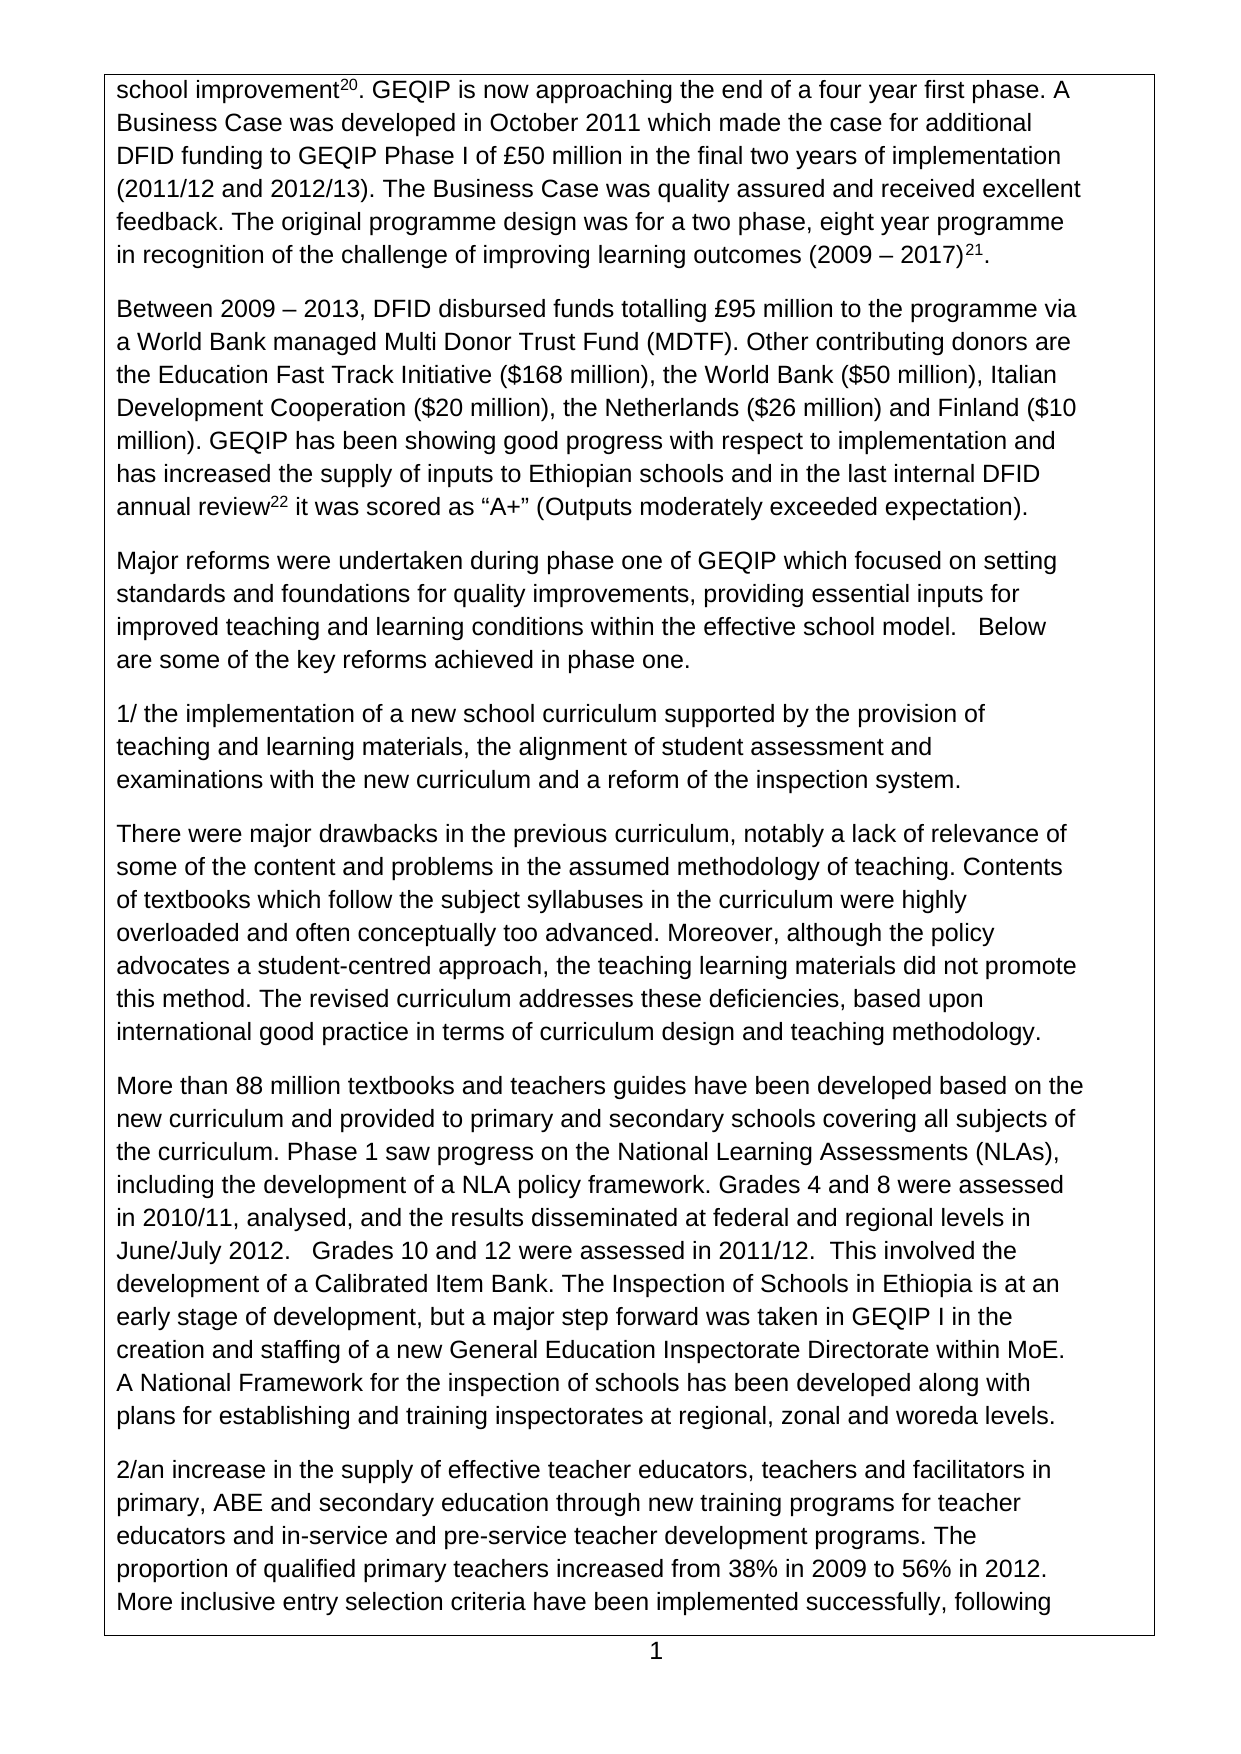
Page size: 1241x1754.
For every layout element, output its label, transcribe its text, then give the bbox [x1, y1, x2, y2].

table_header A. Context and need for a DFID intervention The Ethiopian Context Ethiopia matters to the UK for a range of development, foreign policy and security reasons. It is populous, poor, vulnerable but comparatively stable in the Horn of Africa. From a low base, Ethiopia’s growth and expansion of basic services in recent years have been among the most impressive in Africa. The UK Government has an opportunity to make our support more transformational and accelerate Ethiopia’s graduation from aid dependency. The Government of Ethiopia (GoE) is capable and committed to growth and development, and is a proven partner in making rapid progress towards the Millennium Development Goals (MDGs). But its approach to political governance presents both substantive challenges to sustainable development and reputational risks to partners. Ethiopia lies at the heart of an unstable region that has experienced almost continuous conflict and environmental shocks in recent decades. Ethiopia and its neighbours – including Somalia, Sudan and Eritrea – languish at the bottom of the Human Development Index. Poverty and instability in the Horn of Africa are among the drivers of migration to Europe, and also contribute to an environment in which fundamentalism and radicalisation can prosper. UK interests in the region include progress towards the MDGs, resolving conflict, bolstering stability, accelerating sustainable growth and development, mitigating the impact of climate change, tackling migration, and countering terrorism. A stable, secure and prosperous Ethiopia is critical to achieving this. Ethiopia has achieved a strong degree of political stability through decentralised regional government. Since it came to power in 1991, the Ethiopian People’s Revolutionary Democratic Front (EPRDF) has consolidated a capable government that is demonstrably committed to addressing poverty - with an impressive record of pro-poor spending, sound financial management and a strong commitment to fight corruption. There has been a smooth transition following the untimely death of Prime Minister Meles Zenawi with his deputy, Hailemariam Dessalegn appointed Prime Minister and continuing in much the same vein. The GoE play an important role on global and regional issues, including climate change, reform of the international financial architecture, and global health. Ethiopia has also made some progress toward establishing a functioning democracy, but there is still a long way to go. The UK Government continues to raise concerns about limitations on civil and political rights, and the longer term sustainability of Ethiopia’s tightly controlled political model. Ethiopia has made impressive progress towards the MDGs and its own development targets. In the last five years, with substantial support from the UK and others, Ethiopia has: lifted 5 million people out of poverty and reduced child mortality by a quarter; rolled out an innovative social safety net to protect almost 8 million of the most vulnerable people; and put 4 million more children in primary schools. Macroeconomic leadership has helped Ethiopia achieve annual growth of over 7 per cent for the last decade although high levels of inflation threaten future growth. GoE’s Growth and Transformation Plan (GTP) targets a doubling of the economy and achievement of the MDGs by 2015, and a greater (if still limited) role for the private sector and accelerated industrialisation. The GTP provides a platform to align UK support with GoE’s ambitions, make it more transformational, and accelerate Ethiopia’s graduation from aid dependency. Despite recent progress, Ethiopia remains one of the world’s poorest countries, with around 25 million people still living in extreme poverty, and most social indicators are below average for Sub-Saharan Africa (see Figure 1). Ethiopia suffers from recurrent humanitarian crises – the frequency of which has increased in recent years due to deepening vulnerability and the impact of climate change. It is comparatively under-aided, ranking the fourth lowest of all DFID priority countries in Sub-Saharan Africa. Strong progress towards some of the MDGs is from a very low base, and will be difficult to maintain due to the impact of humanitarian shocks and as the needs of harder to reach populations are prioritised. Population momentum will see the 83 million population increase to around 120 million by 2030, accompanied by rapid urban growth. Ethnic nationalism and underdevelopment fuel instability and insurgency in parts of the Ethiopian periphery, threatening the delivery of Ethiopia’s development objectives. External shocks, including climate change and fluctuating commodity prices, threaten growth. Figure 1 Ethiopia can absorb more aid and use it well. Partly because of its low per capita GDP, the ODA that Ethiopia receives, while significant in relation to its economy, is less than the median amount in relation to African countries as a whole. On the other hand, Ethiopia also has strong public sector management and institutions relative to other IDA countries and is thus able to receive and make relatively efficient and effective use of external funding. We judge that financial aid is an appropriate instrument to consider, given Ethiopia’s performance against the UK’s Partnership Principles. An assessment of the UK’s Partnership Principles in Ethiopia was undertaken in November 2012 and recently updated. The Government of Ethiopia’s commitment to poverty reduction and the MDGs, and to improving public financial management and fighting corruption remains strong. Commitment to domestic accountability and to human rights remains mixed. Progress on economic and social rights is on a strongly positive trend, albeit with persisting challenges. Serious concerns remain about limitations on civil and political rights, especially with regard to the electoral environment, restrictive legislation and safety and security in peripheral regions. Overall, we assess that the Government remains committed to the underlying principles of our engagement. We do not consider there to have been a breach in the partnership principles since the last assessment in November 2012. The context for improving general education quality Increasing equitable access to quality general education has been a high priority of the GoE, especially since the launch of the Education Sector Development Programme (ESDP) III in 2006. Impressive progress has been made, especially with respect to access and equity, however this was from a very low baseline. Net Enrolment Ratio (NER) for primary education (grades1-8) expanded rapidly from 24.9%in 1996/97 to 85.4% in 2011/12. Primary enrolment has reached almost 17 million with the number of out of school children dropped from 6.5 million to around 3 million between 1999 and 2008. Enrolment of girls has shown a steady increase with the gender parity index (girls to boys ratio) in primary education now standing at 0.95 compared to 0.7 in 2001/02. First cycle secondary enrollment trends show significant increases (Gross Enrolment Ratio – GER - from 17.1% in 2001/02 to 36.9% overall and 34.6% for girls in 2011/12) and although second cycle secondary enrolment is low (GER of 8.8%) it is increasing. These achievements have been remarkable and have occurred at the same time as a major expansion of both the Technical and Vocational Education and Training (TVET) and higher education sub-sectors. Ethiopia has also put in place most of the building blocks for quality improvement, including: Strong government commitment and clear policy direction: Since the current government came to power in the early 1990s it has consistently prioritized education as key building block for development. This is reflected in consistently high shares (around 25%) of government expenditure on the sector. In addition, consecutive five year Education Sector Development Programmes (the first one covering the period 1995 – 2000) have outlined a clear policy direction, including a heightened focus on quality since 2006. Expanded and well managed teaching force: Ethiopia has invested heavily in teachers – a key resource in any effort to provide and improve education opportunities. There are now more than 300,000 primary teachers – 80,000 more than there were five years ago – and these teachers are better trained and qualified. In an independent survey of woredas (the equivalent of a district) conducted in 2011, 73% of parents interviewed said that teachers are always available for work and the government has put in place a system of continuous professional development to enable teachers to keep up to date. The investment in teachers has also contributed to a reduction in the pupil teacher ratio, which is significantly associated with reduced drop in Ethiopia. Equitable provision of education services: especially at the primary level, Ethiopia has used education investments to close the gap between enrolments in rural and urban areas, between boys and girls, and between more developed and emerging regions. This includes the use of an innovative alternative basic education model to enable scaled up access for pastoralist communities, especially in Afar and Somali Regions. A decentralized implementation structure – Ethiopia has built a system which provides autonomy to lower levels of the system to allocate finance and plan for improvements in service delivery. This includes year on year increases in funding flows to woredas via unearmarked block grants (supported by the Protection of Basic Services Grant since 2005). Woredas then allocate these funds to the basic service sector, and typically education receives over 50% of this funding. Woredas are also responsible for hiring and firing teachers and for monitoring and supervising schools in their area. Accountability of schools to communities – Ethiopia has used a school improvement programme to trigger increased involvement of communities in school planning, monitoring, and financing. 98% of schools have in place a medium term plan that has benefited from inputs from the local community. Communities also provide significant additional resources to schools, both in cash and in kind, to fund improvements in the school environment. A relatively robust Education Management Information System (EMIS) - The EMIS Education Statistics Annual Abstract contains a wealth of information to track sector performance with respect to access, quality and equity and almost all internationally required indicators are well covered, this includes data on key indicators of interest to GEQIP such as completion rates. An independent data verification carried out for the Results Based Aid pilot in education judged Ethiopia’s EMIS including the system of handling national examination records and statistics to be robust. The timeliness and availability of EMIS data has improved in recent years with the report made available within three months of the end of academic years. However, the EMIS database is not structured in a manner that allows for analysis of how different variables interact and is therefore of limited utility in its own to fully assess the impact of programmes such as GEQIP. Despite these remarkable achievements in expanding equitable access to schooling, and putting in place the foundations for quality improvements, a number of challenges remain that suggest the need for continued support. Levels of learning achievement are still very low. Attempts to improve quality started in earnest only in 2008, and from a very low base. Consequently, the pace of improvement has been slower than the government anticipated. This is why the General Education Quality Improvement Programme (GEQIP), an eight year quality improvement programme, was proposed. The 2011 National Learning Assessment (NLA) shows 57% of sampled students below basic proficiency in grade 4 and 56% in grade 8 (boys performed better than girls across subjects) These results suggest that the deterioration seen from 2003 to 2007 has stabilised, but there has been no improvement as yet (see figure 2 below).This slow response is in line with what we know about how long it takes to improve learning achievement Figure 2: Grade 4 and Grade 8 NLA Results: 2001, 2004,2007 and 2011 The 2010 NLA conducted in grades 10 and 12 of secondary school shows 63.7% of sampled students below a basic level of achievement/proficiency in grade 10 and 55% in grade 12 (boys performed better than girls in all subjects) The 2010 Early Grade Reading Assessment shows that at least 80% of students were not reading at the expected oral fluency rate in their mother tongue (rural girls consistently performed below boys) Completion rates at grade 5 are 74% and 52% at grade 8 (Lower for girls in grade 8) 44 Dropout rate is 16% for primary, but 1 in 5 children drop out before the end of grade 1 Survival rate to grade 5 is 55% compared to a Sub Saharan average of 72% Access to quality education is still not entirely equitable as better resourced schools are generally located in urban areas and bigger more developed regions. Additionally, some children face barriers to accessing education especially females, the “most vulnerable children”, poor students and children in the emerging regions of Ethiopia. For example primary gross enrolment rate (GER) in Somali and Afar is 75% and 44% respectively while the national average is 95% for the year 2011/12. The Ministry of Education is trying to address this inequality by providing special assistance to the emerging regions. Access to secondary education is still low (GER is 36.9%). Girls’ enrolment and completion rates lag behind those of boys, especially in secondary school and beyond. Inequalities in access to quality education are widespread. There are socio-cultural barriers to participation in education (especially for girls in rural areas) such as poverty and food insecurity, child labour both at home and commercially, distance (especially to secondary school), early marriage, and a pastoralist way of life. There are also financial constraints with some households contributing a large share of non-salary recurrent education expenditures. Attempts have been made to widen access through Alternative Basic Education Centres (ABECs - small community schools with flexible calendars and locally recruited facilitators). Over 800,000 children (36,000 girls) are now reached in this way, but the quality of the provision is often poor, and ABECs are not always in tune with the lifestyles of mobile populations. Conflict and insecurity limit access to a number of woredas, particularly in Somali Region, for government workers, and NGOs alike. Useful lessons have been learned about how services can be strengthened in conflict areas through DFID’s Somali Education pilot project and these are being rolled out in a separate service delivery programme under the umbrella of the Peace and Development Programme (PDP). Despite enjoying a high proportion of government funding, education is grossly under-funded: Available financing is not commensurate with the scale of the challenge. For the Education Sector Development Programme III the gap between forecasted expenditure in the five year plan and actual expenditure averaged around 2 billion birr annually (over £68 million at current exchange rates). ESDP IV (2010 – 2015) has an estimated funding gap of over £1 billion. In addition, a high proportion of the decentralized education budget (over 95% in primary and 87% in secondary) is allocated to salaries constraining the availability and predictability of resources for other inputs critical to support effective teaching and learning (e.g. training, textbooks and other materials, assessment, monitoring and evaluation systems, etc.) to enhance learning outcomes. Non salary recurrent expenditure of 15% or above is recommended by the Global Partnership for Education to enable systems to promote quality improvement. The government has used a federal specific purpose grant (GEQIP Phase 1 - see below) to improve the situation. The non-salary expenditure share accounted for 15% of recurrent expenditure overall (based on figures provided in the 2010 GEQIP mid-term review), but it will be a challenge to maintain as the system continues to expand to reach the most marginalised groups. The ongoing funding gap means that GoE will not be able to fully implement elements of Education Sector Development Programme IV (ESDP IV). Strengthened capacity to plan, manage and monitor, especially at decentralised levels, is still needed. In Ethiopia, the management and financing of primary and secondary education is the responsibility of regions and woredas based on the national policy and standards developed and approved by the Ministry of Education (MoE). The key challenges related to policy making, management and monitoring capacity include: (i) weak institutional capacity particularly at Woreda (district) levels for the delivery of general education, hampering implementation of a consistent and effective education policy; (ii) inadequate strategic planning and management capacity (at MoE and regional education offices) to support tasks such as policy development and medium to long term planning; (iii) limited monitoring and evaluation systems making the reform process difficult to operationalise. These were confirmed in a 2010 study and an action plan was agreed to address them, although this has only been minimally implemented. Support for capacity building is generally fragmented because of the way different development partners operate, and a pooled fund that used to provide more harmonised and flexible support is being closed because the management agent, UNDP, is no longer able to manage it. Some regional and woreda governments particularly those in remote underdeveloped pastoralist areas have weak human resource capacity to plan, implement and gather and report on key performance indicators on time to manage and monitor effectively the implementation of education reforms. Capacity building activities in GEQIP I was based around the commissioning of, and follow up to, the detailed analytical and design study14. This looked at the impact of previous support to capacity building in the sector, identified and analysed capacity gaps across all areas of the GEQIP project, and provided a capacity building strategy to respond to these needs focusing on: financial planning and management; human resource management; planning; EMIS; monitoring and evaluation. 4,400 primary and secondary school directors and supervisors undertook short term training through the Leadership and Management Program (LAMP). The Management and Capacity Building including EMIS component of GEQIP 2 will continue to support the strengthening of the planning, management, and monitoring capacity of federal Ministry of Education, Regional Education Bureaus , Zone and Woreda Education Offices , enabling them to implement system-wide primary and secondary education programs effectively and efficiently. Special attention is paid to the four emerging regions. All GEQIP Phase1I activities will continue into GEQIP Phase 2, namely capacity-building for Education Planning and Management, for School Planning and Management, and for Education Management Information Systems (EMIS) at all levels. The Special Support Directorate of the Ministry of Education is responsible for supporting the emerging regions including through posting national technical assistants to selected zones in order to fill capacity gaps in the short term and train staff to plan effectively in the longer term. The technical assistants will travel between woredas and schools in their zone, supervising the planning process and providing capacity building training. This program has already been running using funding from outside of GEQIP 1 and GEQIP 2 will strengthen this. The policy context Achieving the millennium development goal targets Given the size of the country and scale of the problem, achieving the education related MDG targets in Ethiopia will make a significant contribution to achieving the MDG targets in sub-Saharan Africa and globally. Ethiopia accounts for about 3 million (of whom 55% are girls) of the estimated 32 million children out of school in sub Saharan Africa. DFID’s Business Plan commitments - In its Business Plan (2011-2015) DFID committed to supporting actions to help achieve the MDGs, and also specifically committed to increasing the number of girls completing primary and secondary education. DFID is also committed to improving learning achievement. DFID Ethiopia – Based on our analysis of need in the sector, the objectives for DFID’s support for education (as well as for health and water and sanitation) in our Operational Plan for Ethiopia are: Increasing access to and quality of services Increasing and measuring results and impact Increasing equity. The DFID E Operational plan includes a headline result for education – 1.94 million children supported in primary (of whom almost half will be girls) and 240,000 in lower secondary (almost half of whom will be girls) by 2015. The investment requested by this business case will contribute to the achievement of these result commitments. National policy context: The GoE is ambitious in its goals and its vision for the next five years is set out in the Ethiopia Growth and Transformation Plan (2010 – 2015). This document includes very stretching targets for almost full primary enrolment (98% for both boys and girls) and an increase in lower secondary education GER from 38% in 2009/10 to 62% by 2015. The ambition of the GoE, the progress it has been able to make in the past and its focus on results provide a strong foundation for DFID’s efforts to support sector targets related to access, quality and equity. Under ESDP IV the main goals of GoE for general education are to improve access to quality basic education in order to make sure that all children, young people and adults, with particular emphasis on females, acquire the competencies, skills, values and attitudes enabling them to participate fully in the social, economic and political development of Ethiopia and to sustain equitable access to quality secondary education. GoE also recognises the challenges faced by girls and has laid out strategies in ESDP IV that seek to promote girls participation. The GoE’s emphasis on quality of education is fundamental to its drive to reach middle income status by 2025. Relatively recent evidence shows that learning outcomes explain more of the difference in productivity growth than simply years of schooling. Evidence from Ethiopia shows higher individual returns to higher levels of education adding weight to the GoE’s efforts to keep students in school and make sure they learn. ESDP IV also provides an excellent platform for DFID’s efforts to support GoE to reach the last 15% children who are out of school and to tackle equity concerns. There are specific programmes tackling limited access to education in the Developing Regional States and a separate strand on both gender and special needs. The programme recognises the importance of both supply and demand side interventions to tackle the problems of equity and access. Based on lessons from the first phase of the Ethiopian General Education Quality Improvement Programme 2009 – 2013 and in view of current needs, the Ministry of Education has developed a project document for Phase 2 of GEQIP. The total funding required is estimated to be £368 million over four years (2013 – 2017). The project focuses on the same components as GEQIP Phase I with the addition of ICT for learning. Funding would be channelled through a pooled MoFED account, using government systems. Current interventions to improve the quality of education The first phase of GEQIP was designed to address the problem of low quality of education at national scale and with harmonised donor support. It seeks to increase the investment in key inputs to the system, such as textbooks, teacher development and school improvement. GEQIP is now approaching the end of a four year first phase. A Business Case was developed in October 2011 which made the case for additional DFID funding to GEQIP Phase I of £50 million in the final two years of implementation (2011/12 and 2012/13). The Business Case was quality assured and received excellent feedback. The original programme design was for a two phase, eight year programme in recognition of the challenge of improving learning outcomes (2009 – 2017). Between 2009 – 2013, DFID disbursed funds totalling £95 million to the programme via a World Bank managed Multi Donor Trust Fund (MDTF). Other contributing donors are the Education Fast Track Initiative ($168 million), the World Bank ($50 million), Italian Development Cooperation ($20 million), the Netherlands ($26 million) and Finland ($10 million). GEQIP has been showing good progress with respect to implementation and has increased the supply of inputs to Ethiopian schools and in the last internal DFID annual review it was scored as “A+” (Outputs moderately exceeded expectation). Major reforms were undertaken during phase one of GEQIP which focused on setting standards and foundations for quality improvements, providing essential inputs for improved teaching and learning conditions within the effective school model. Below are some of the key reforms achieved in phase one. 1/ the implementation of a new school curriculum supported by the provision of teaching and learning materials, the alignment of student assessment and examinations with the new curriculum and a reform of the inspection system. There were major drawbacks in the previous curriculum, notably a lack of relevance of some of the content and problems in the assumed methodology of teaching. Contents of textbooks which follow the subject syllabuses in the curriculum were highly overloaded and often conceptually too advanced. Moreover, although the policy advocates a student-centred approach, the teaching learning materials did not promote this method. The revised curriculum addresses these deficiencies, based upon international good practice in terms of curriculum design and teaching methodology. More than 88 million textbooks and teachers guides have been developed based on the new curriculum and provided to primary and secondary schools covering all subjects of the curriculum. Phase 1 saw progress on the National Learning Assessments (NLAs), including the development of a NLA policy framework. Grades 4 and 8 were assessed in 2010/11, analysed, and the results disseminated at federal and regional levels in June/July 2012. Grades 10 and 12 were assessed in 2011/12. This involved the development of a Calibrated Item Bank. The Inspection of Schools in Ethiopia is at an early stage of development, but a major step forward was taken in GEQIP I in the creation and staffing of a new General Education Inspectorate Directorate within MoE. A National Framework for the inspection of schools has been developed along with plans for establishing and training inspectorates at regional, zonal and woreda levels. 2/an increase in the supply of effective teacher educators, teachers and facilitators in primary, ABE and secondary education through new training programs for teacher educators and in-service and pre-service teacher development programs. The proportion of qualified primary teachers increased from 38% in 2009 to 56% in 2012. More inclusive entry selection criteria have been implemented successfully, following training, in all colleges of teacher education and in those universities training teachers. The comprehensive evaluation of GEQIP found out that teachers who underwent in-service training recently, perform significantly better than teachers who did not benefit from such training with respect to demonstrating student-centred instructional approaches. 3/ A robust system for administering school grants has been put in place that disburses to and reports on around 30,000 schools and ABE centres. Every school has been provided with guidelines and training on the School Improvement Plan (SIP). The 2012 School Grant Annual Evaluation reports that 98.3% of schools and ABE Centres prepared the SIP with the active involvement of communities, and 95.6% of sampled schools utilised their school grant for implementing their SIP. GEQIP 1 has also delivered capacity development for planning and managing service delivery at all levels, with the support of education management information systems; strengthened coordination mechanisms and the establishment of robust systems for the monitoring and evaluation of service delivery. GEQIP is designed to be complementary to the decentralised block grant (supported by the Protection of Basic Services Grant – PBS) which provides direct financing to regional and Woreda (district) governments to provide basic services (education, health, agriculture, water and sanitation, and rural roads). The block grant is supported by donors through the Protection of Basic Services programme (PBS). Over 50% of the decentralised block grant is spent on education, mainly teacher salaries. PBS remains GoE’s preferred modality for scaling up access to basic services, but GEQIP is regarded as critical in the medium term for ensuring complementary resources are available for quality related expenditures. GEQIP is also designed to work in a complementary way with other instruments to tackle education quality, access and equity issues (see table 1 below). The innovative Results Based Aid (RBA) pilot in education (£30 million over three years 2011/12 – 2014/15) is testing whether payment by results can stretch and incentivise the government to achieve additional results in lower secondary education whilst at the same time positively impacting on aid effectiveness. We are also testing whether differential payment for girls and students in emerging regions would help accelerate progress on equity in access to lower secondary education. RBA is not considered appropriate modality for GEQIP 2 given that the pilot project is still in its 2nd year and whether it is an effective way of delivering aid is yet to be established through the independent evaluation. In addition there is a desire to support more GoE's quality programme more directly at this stage. Several donors are working outside of the pooled GEQIP fund in support of the GoE’s overall general education quality improvement objectives. The most significant of these are: USAID – is providing a big push on early grade reading, including investing in assessments of reading proficiency in the early grades and in development of materials and training to support teachers. Many of USAID’s interventions are focused on selected regions and schools and all programmes are delivered through contractors. UNICEF – their focus has been on child friendly schools and Alternative Basic Education (ABE). More recently, they have also been prioritising early childhood education. They fund through GoE systems but with separate planning and reporting. JICA - is focused on improving maths and science. All of their support is delivered through projects. There are also a number of NGOs working with GoE to improve the quality of education. These include Save the Children (focusing on ABE), Link community Development (school improvement planning), and Concern (reaching marginalised children). DFID-E contracted a consortium of NGOs (Save the Children UK, Mercy Corps and Islamic Relief) to pilot a programme of enhanced support to education in Ethiopia’s Somali Region. This approach is being scaled up including other basic services though the Peace and Development Programme (PDP). This aims to strengthen the basic service provision of health, education and water in Somali Region where there is a very low enrolment at both primary and secondary levels. Ethiopia is also set to benefit from the Girls Education challenge fund. Two project proposals valued at over £11 million have been approved to reach an estimated 50,000 marginalised girls in target woredas in Afar, Oromia and Amhara regions. We anticipate further funding from the innovation window. Ethiopia also has a Girl Hub office which has a focus on girls’ education. Table 1 below summarises DFID’s current and planned support to education and their focus and interdependence. Table 1: DFID Ethiopia – planned support for education Feasibility of intervening In this context, there are at least four key reasons why DFID should continue to provide support to improve the quality of general education in Ethiopia: Although the decline in learning outcomes appears to have stabilised, student achievement is still well below levels set by GoE The inputs that are needed to have a transformational effect on quality are still massively under-funded There are still around 3 million children out of school, many of whom are girls, vulnerable children and children with special needs (it is anticipated that supply side improvements will attract and retain some of these students into school). The social and economic consequences of low education quality include lower economic growth and increased fertility rates. According to a 2005 study, raising education levels for women is a key factor in accelerating demographic transition in Ethiopia. The same study stresses the importance of girls’ education in reducing early marriage and fertility and increasing economic growth. Education leads to reduced fertility by enhancing women’s knowledge, decision making power, confidence in interacting with the outside world, closeness to their husband and economic and social self-reliance. Improved levels of education have been associated with better health of children through parental education; increased life expectancy; improvement in spouse’s health and lowered mortality; and improved contraceptive efficiency. DFID is well placed to provide additional support to GoE’s efforts to improve the quality of general education in Ethiopia for three reasons. DFID-E is a trusted bilateral donor with the resources, relationships, expertise and instruments available to help GoE to tackle the problem of improving quality at scale. DFID-E is already taking a leadership role on the quality education agenda both in Ethiopia and globally. It can use its trusted position to accelerate progress on this important agenda and to use its influence to better understand what works through high quality evaluations. DFID is a leader on aid effectiveness and has the commitment to align its funding behind a government owned programme and encourage other donors to harmonise their efforts thereby reducing transaction costs in the sub-sector and increasing impact. Consequences of not intervening The potential consequences would be, at best, maintenance at current low levels of learning outcomes and completion rates for many students. Without follow-on support to existing investments, GoE’s efforts to accelerate economic growth and gain the social benefits of education may be jeopardised and the impact of other DFID supported programmes such as the PBS would not be maximised. Sustainability Ethiopia spends a relatively high share of its Gross Domestic Product (GDP) on education by international standards relative to its level of per-capita income of $344. It spends significantly more than India, (whose per-capita income of $1192 is almost four times as much), and only a little less than South Africa (whose per-capita income of $5786 is more than 16 times that of Ethiopia). Despite this, the overall funding gap in ESDP IV is estimated at over £1billion as indicated above. Much of this funding gap is expected to be filled by external partners. With the GoE already spending around 4% of GDP on education and over 20% of its budget, there is little likelihood that the GoE will be able to mobilise additional domestic resources to tackle the challenge of improving quality of education in the next five years. In recognition of the time frame that would be needed to make sustainable improvements, GEQIP was designed as an eight year, two phase programme to address this challenge. Based on financing and results trends in the sector, we anticipate that beyond GEQIP Phase 2 and PBS III, Ethiopia nears universal primary education, system expansion will slow down and the demand for additional teachers will decrease. Salary costs are expected to stabilise as the demand for additional teachers reduces. This will result in salary costs taking a relatively smaller proportion of a growing education expenditure which has seen historical average annual growth rate of 30.8%. This trend matched by government commitment to provide 15% of its education budget to non-salary expenditure as is recommended by the Global Partnership for Education will reduce the salary burden and begin to free up government’s own resources for non-salary related expenditure such as instructional materials and school running costs. This, coupled with the government’s growth plans, may mean that further external support to government to fund quality education improvement may not be needed beyond 2025. Finally, improving the quality of education and learning outcomes in Ethiopia will itself contribute to economic growth. Amongst countries that have participated in the Programme for International Student Assessment (PISA - an internationally benchmarked measure of learning) shows that test scores of one standard deviation above the average are associated with an average annual growth rate in GDP per capita of two percentage points higher over 40-years B. Impact and Outcome that we expect to achieve By 2017, using a mix of instruments and working closely with government and partners, we expect to see the following impacts at national scale: Access: An increase in overall primary enrolment to 20 million (up from 16.9 million in 2011/12) and lower secondary enrolment from 1.4 million to 2.3 million over the same period. In addition, there will be a million more students completing grade 8 of primary school and 500,000 more completing lower secondary school. At primary level, government will be approaching the MDG target of universal access (primary net enrolment rate of over 90%), although there will still be some pockets that are not reached and drop out will not have been totally eliminated. At secondary level, we anticipate that the intake will rise to meet the demand for secondary places from primary schools graduates. Equity: Our commitment to put girls at the centre should help further improvements in the gender parity index, especially at secondary level, and schools that are more conducive to girls’ participation and learning. Of the 2.3 million enrolled in government and non-government secondary schools, we expect 1.1 million to be girls. We also anticipate that access to students with special needs will increase, and that progress in terms of enrolment will continue to accelerate in the developing regional states, especially for pastoralist communities. Quality: In parallel with the rise in the number of students enrolling and staying in school, we also expect a positive impact on student learning achievement. At a minimum at least 50% of students will score above basic level in the National Learning Assessment in language and mathematics. We also expect that the achievement gap between girls and boys and rural and urban students will continue to narrow. Finally, reading in the early grades is expected to improve across all the regions as a result of efforts from a range of partners. At the outcome level, we expect GEQIP 2 to contribute to improved learning conditions and institutional capacity for enhanced learning outcomes for 21.6 million children (of which 10.54 million will be girls) enrolled in all government primary and secondary schools and Alternative Basic Education Centres (ABECs). Some of the changes we anticipate include the following. Around 35% of these results can be attributable to the UK’s support. All 30,000 + government primary and secondary schools and ABECs receiving a per capita grant of on average £1.90 per pupil enrolled and using their finances to focus on improving learning achievement (28 million per capita grants attributable to DFID); 1,600 principals and supervisors trained to ensure better managed, more accountable, primary and secondary schools and ABECs with focused school improvement plans in place (training for 560 principals and supervisors attributable to DFID); approximately 140,000 more qualified teachers and Alternative basic Education Facilitators who are trained to use more participatory and inclusive teaching approaches in classrooms (46,000 teachers and facilitators attributable to DFID); 83 million more textbooks and supplementary materials being effectively utilised by teachers and students to promote learning for all students, including the provision of braille books for the blind (29 million attributable to DFID) 200 secondary schools using new ICT equipment to enhance learning (school equipment for 70 schools attributable to DFID). In addition, the coordination and management of ICT in education will be strengthened by providing a comprehensive policy framework, establishing a national ICT Infrastructure Improvement Plan for General Education; and through teachers’ professional development in ICT Education officials in all 900 woredas with the skills and capacity to monitor and support school and ABE performance and help them to improve learning (training for staff in 315 woredas attributable to DFID); a national monitoring and evaluation system which builds on the existing infrastructure to provide more comprehensive feedback on progress and helps to identify bottlenecks [105, 75, 1154, 1635]
